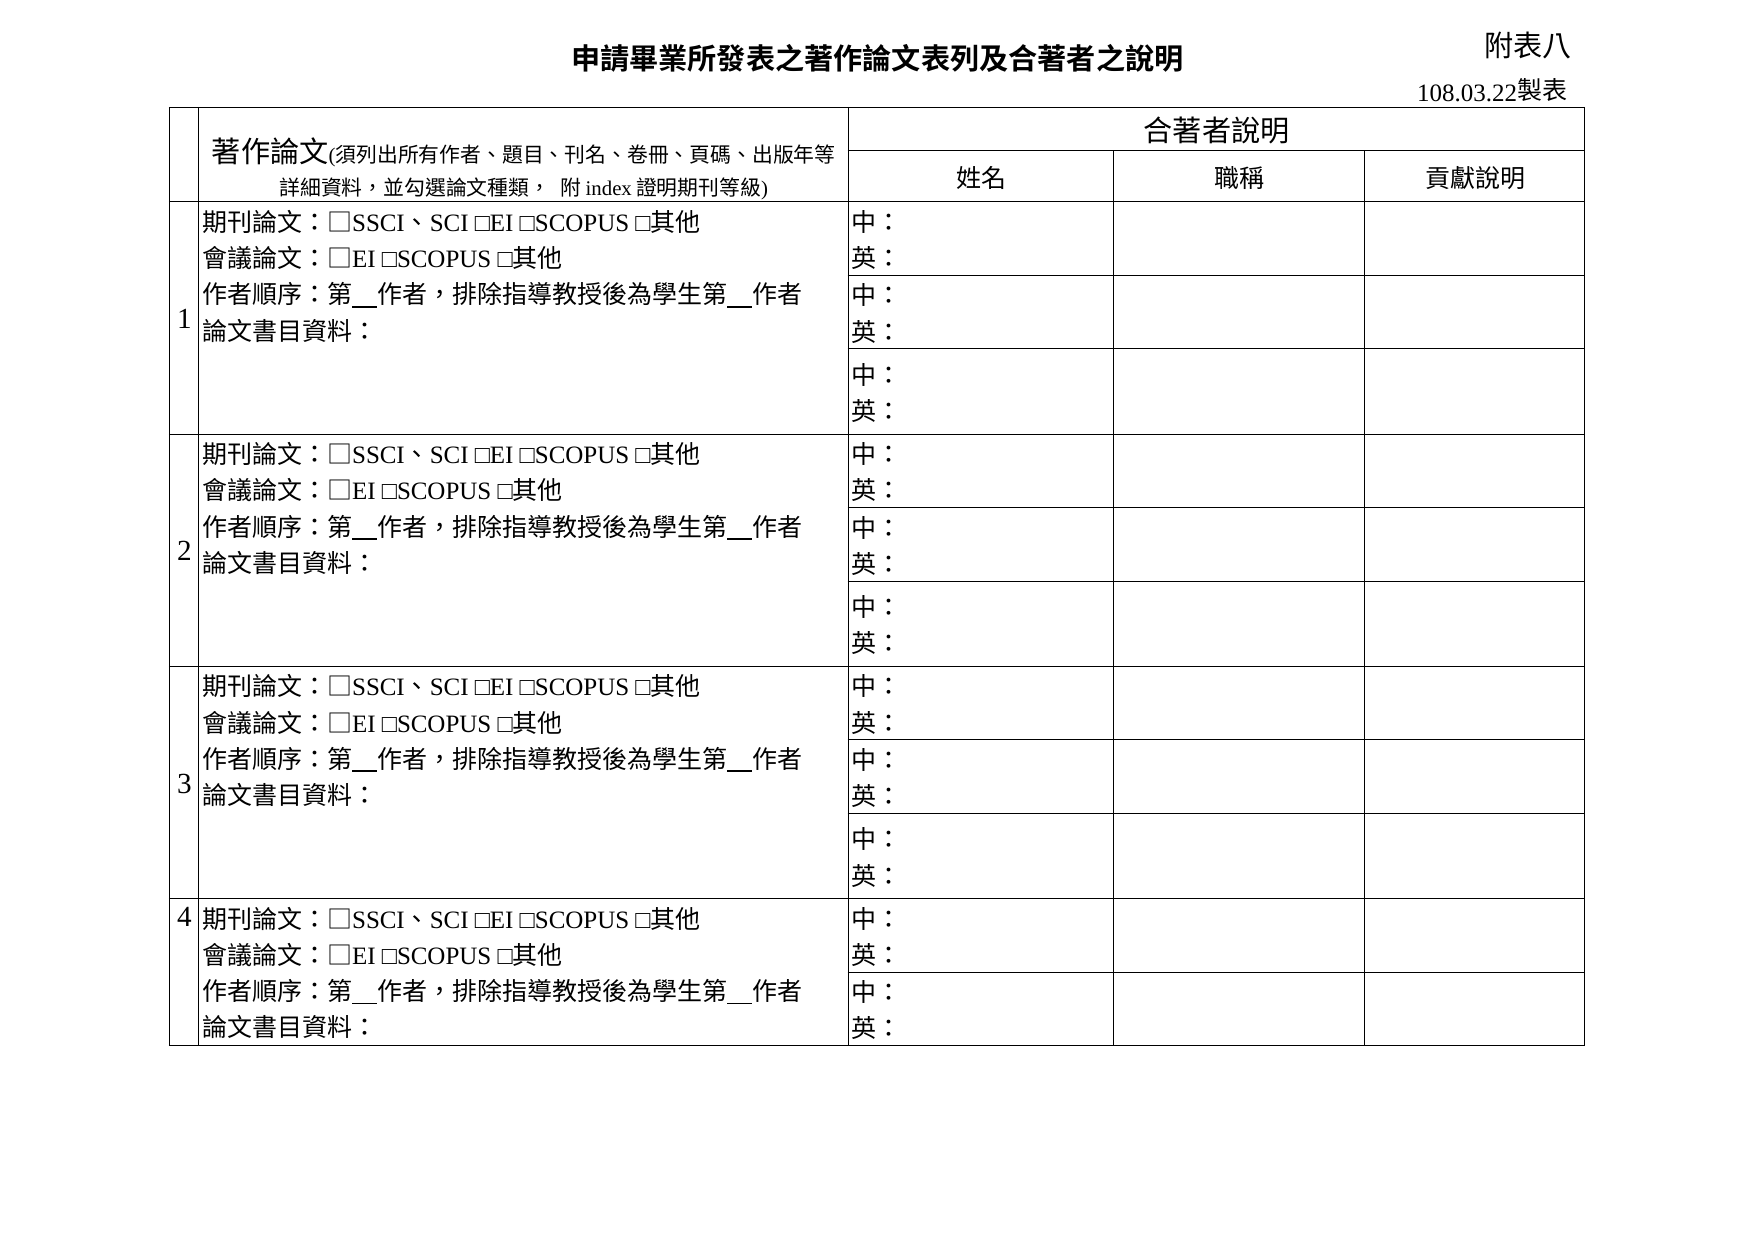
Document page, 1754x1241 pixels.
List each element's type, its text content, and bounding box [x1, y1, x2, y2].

table_cell 中： 英： [849, 814, 1113, 898]
table_cell [1365, 508, 1584, 581]
table_cell [1114, 973, 1364, 1045]
table_cell [1365, 667, 1584, 739]
table_header 合著者說明 [849, 108, 1584, 150]
table_cell [1114, 899, 1364, 972]
table_cell 中： 英： [849, 276, 1113, 348]
table_cell 中： 英： [849, 582, 1113, 666]
text 108.03.22製表 [197, 90, 1567, 107]
table_cell 中： 英： [849, 435, 1113, 507]
table_cell [1114, 508, 1364, 581]
table_cell 中： 英： [849, 899, 1113, 972]
table_cell 期刊論文：□SSCI、SCI □EI □SCOPUS □其他 會議論文：□EI □SCOPUS □其他 作者順序：第 作者，排除指導教授後為學生第 作者 論文書目資料： [199, 202, 848, 433]
table_cell [1365, 276, 1584, 348]
table_cell 1 [170, 202, 198, 433]
table_cell 期刊論文：□SSCI、SCI □EI □SCOPUS □其他 會議論文：□EI □SCOPUS □其他 作者順序：第 作者，排除指導教授後為學生第 作者 論文書目資料： [199, 667, 848, 898]
text 申請畢業所發表之著作論文表列及合著者之說明 [187, 15, 1597, 78]
table_cell 中： 英： [849, 667, 1113, 739]
table_cell 中： 英： [849, 740, 1113, 813]
table_cell [1365, 973, 1584, 1045]
table_cell [1365, 899, 1584, 972]
table_header [170, 108, 198, 201]
table_cell [1365, 814, 1584, 898]
table_cell 中： 英： [849, 973, 1113, 1045]
table_cell 期刊論文：□SSCI、SCI □EI □SCOPUS □其他 會議論文：□EI □SCOPUS □其他 作者順序：第 作者，排除指導教授後為學生第 作者 論文書目資料： [199, 435, 848, 666]
table_cell 3 [170, 667, 198, 898]
table_cell 中： 英： [849, 202, 1113, 275]
table_cell [1365, 349, 1584, 433]
table_cell 姓名 [849, 151, 1113, 201]
table_cell [1365, 740, 1584, 813]
table_cell [1365, 582, 1584, 666]
table_cell [1114, 582, 1364, 666]
table_cell 期刊論文：□SSCI、SCI □EI □SCOPUS □其他 會議論文：□EI □SCOPUS □其他 作者順序：第 作者，排除指導教授後為學生第 作者 論文書目資料： [199, 899, 848, 1045]
table_cell [1114, 202, 1364, 275]
table_cell 4 [170, 899, 198, 1045]
table_cell [1114, 814, 1364, 898]
table_cell [1114, 276, 1364, 348]
table_cell 2 [170, 435, 198, 666]
table_cell 職稱 [1114, 151, 1364, 201]
table_cell [1365, 202, 1584, 275]
table_header 著作論文(須列出所有作者、題目、刊名、卷冊、頁碼、出版年等詳細資料，並勾選論文種類， 附index證明期刊等級) [199, 108, 848, 201]
table_cell [1114, 349, 1364, 433]
table_cell 貢獻說明 [1365, 151, 1584, 201]
table_cell [1365, 435, 1584, 507]
table_cell [1114, 435, 1364, 507]
table_cell [1114, 667, 1364, 739]
text 附表八 [1484, 23, 1582, 65]
table_cell [1114, 740, 1364, 813]
table_cell 中： 英： [849, 508, 1113, 581]
table_cell 中： 英： [849, 349, 1113, 433]
